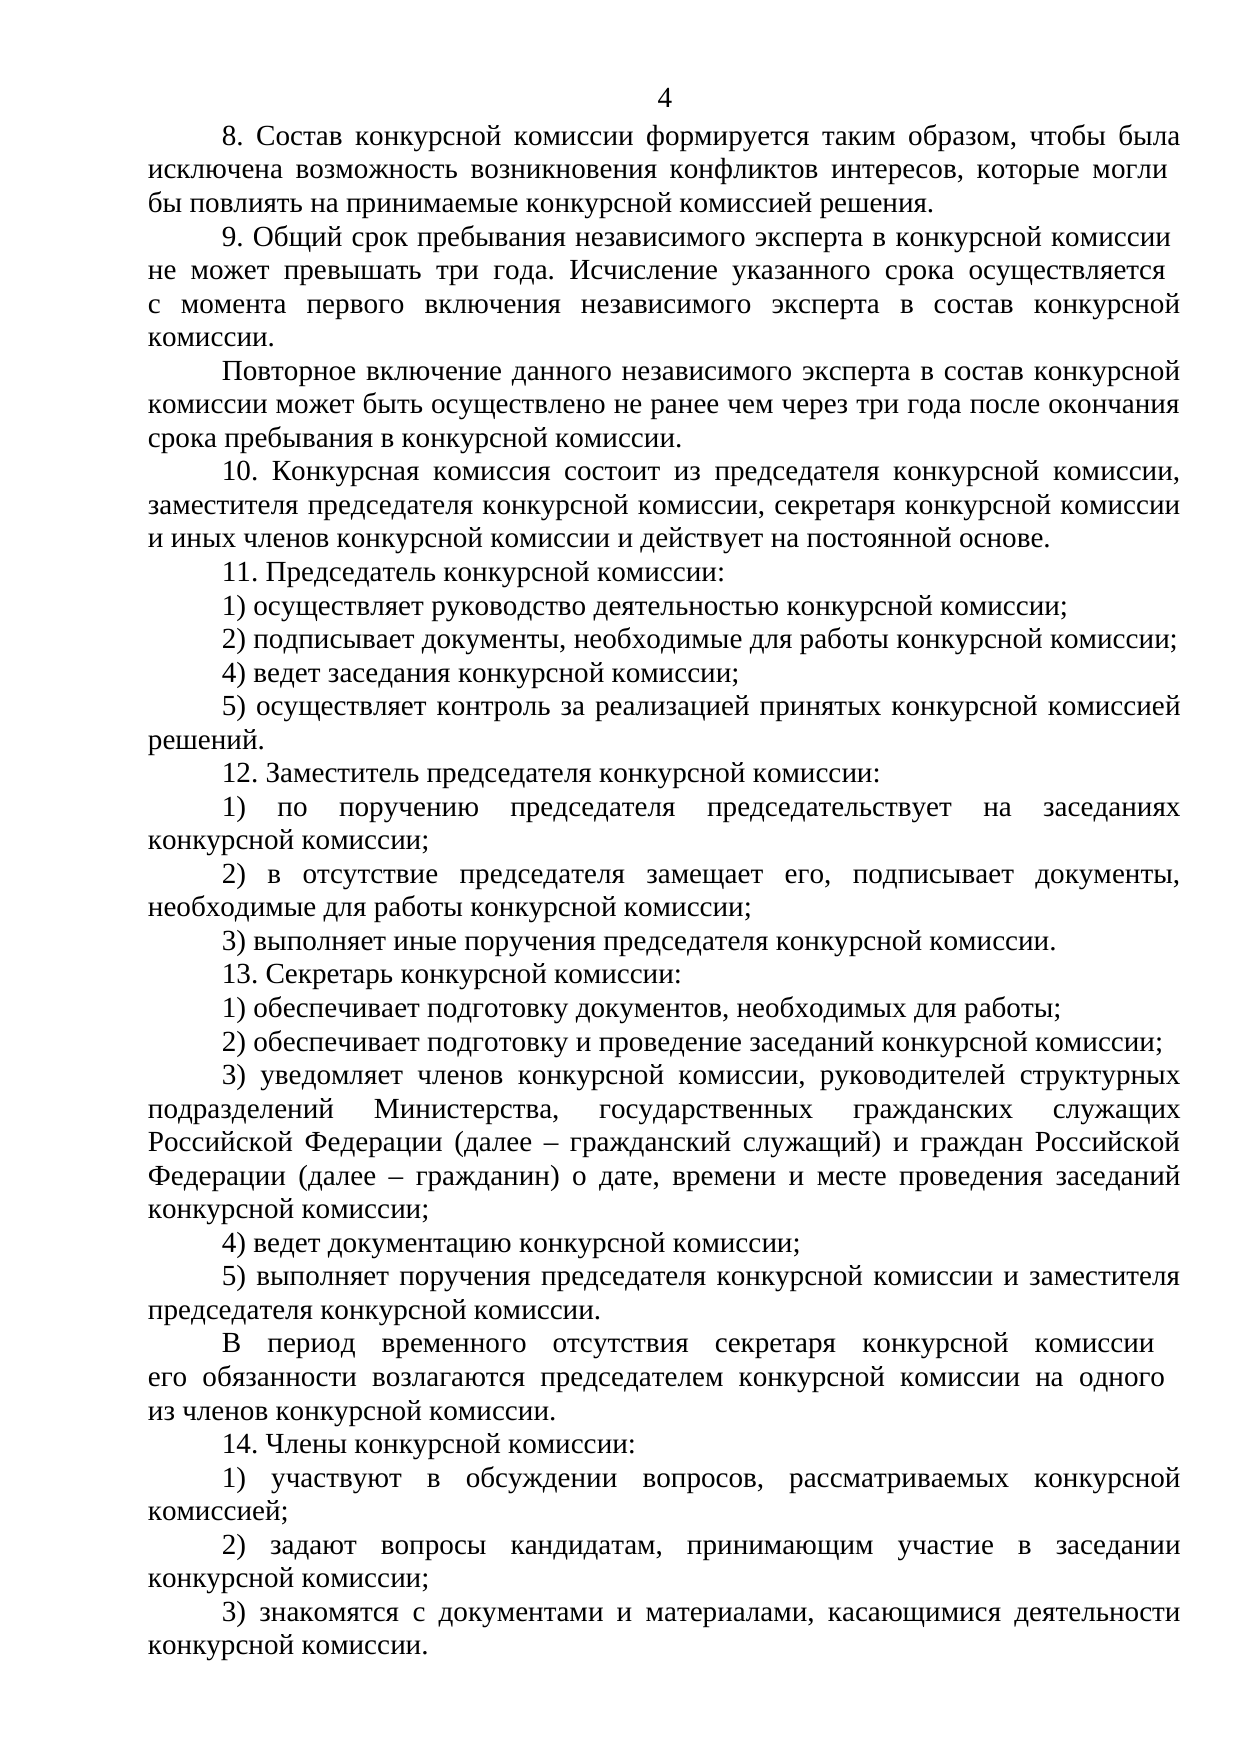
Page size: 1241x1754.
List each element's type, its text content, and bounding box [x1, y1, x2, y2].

text 14. Члены конкурсной комиссии: [148, 1426, 1181, 1460]
text 2) обеспечивает подготовку и проведение заседаний конкурсной комиссии; [148, 1024, 1181, 1057]
text 9. Общий срок пребывания независимого эксперта в конкурсной комиссии не может превышать три года. Исчисление указанного срока осуществляется с момента первого включения независимого эксперта в состав конкурсной комиссии. [148, 219, 1181, 353]
text 8. Состав конкурсной комиссии формируется таким образом, чтобы была исключена возможность возникновения конфликтов интересов, которые могли бы повлиять на принимаемые конкурсной комиссией решения. [148, 118, 1181, 219]
text Повторное включение данного независимого эксперта в состав конкурсной комиссии может быть осуществлено не ранее чем через три года после окончания срока пребывания в конкурсной комиссии. [148, 353, 1181, 453]
text 4) ведет заседания конкурсной комиссии; [148, 655, 1181, 688]
text В период временного отсутствия секретаря конкурсной комиссии его обязанности возлагаются председателем конкурсной комиссии на одного из членов конкурсной комиссии. [148, 1326, 1181, 1426]
text 11. Председатель конкурсной комиссии: [148, 554, 1181, 588]
text 5) осуществляет контроль за реализацией принятых конкурсной комиссией решений. [148, 688, 1181, 755]
text 12. Заместитель председателя конкурсной комиссии: [148, 755, 1181, 789]
text 2) подписывает документы, необходимые для работы конкурсной комиссии; [148, 621, 1181, 655]
text 2) задают вопросы кандидатам, принимающим участие в заседании конкурсной комиссии; [148, 1527, 1181, 1594]
text 4) ведет документацию конкурсной комиссии; [148, 1225, 1181, 1258]
text 1) по поручению председателя председательствует на заседаниях конкурсной комиссии; [148, 789, 1181, 856]
text 2) в отсутствие председателя замещает его, подписывает документы, необходимые для работы конкурсной комиссии; [148, 856, 1181, 923]
text 1) обеспечивает подготовку документов, необходимых для работы; [148, 990, 1181, 1024]
text 3) знакомятся с документами и материалами, касающимися деятельности конкурсной комиссии. [148, 1594, 1181, 1661]
text 1) осуществляет руководство деятельностью конкурсной комиссии; [148, 588, 1181, 621]
text 1) участвуют в обсуждении вопросов, рассматриваемых конкурсной комиссией; [148, 1460, 1181, 1527]
text 13. Секретарь конкурсной комиссии: [148, 957, 1181, 990]
text 3) выполняет иные поручения председателя конкурсной комиссии. [148, 923, 1181, 957]
text 10. Конкурсная комиссия состоит из председателя конкурсной комиссии, заместителя председателя конкурсной комиссии, секретаря конкурсной комиссии и иных членов конкурсной комиссии и действует на постоянной основе. [148, 453, 1181, 554]
text 3) уведомляет членов конкурсной комиссии, руководителей структурных подразделений Министерства, государственных гражданских служащих Российской Федерации (далее – гражданский служащий) и граждан Российской Федерации (далее – гражданин) о дате, времени и месте проведения заседаний конкурсной комиссии; [148, 1057, 1181, 1225]
text 5) выполняет поручения председателя конкурсной комиссии и заместителя председателя конкурсной комиссии. [148, 1258, 1181, 1326]
